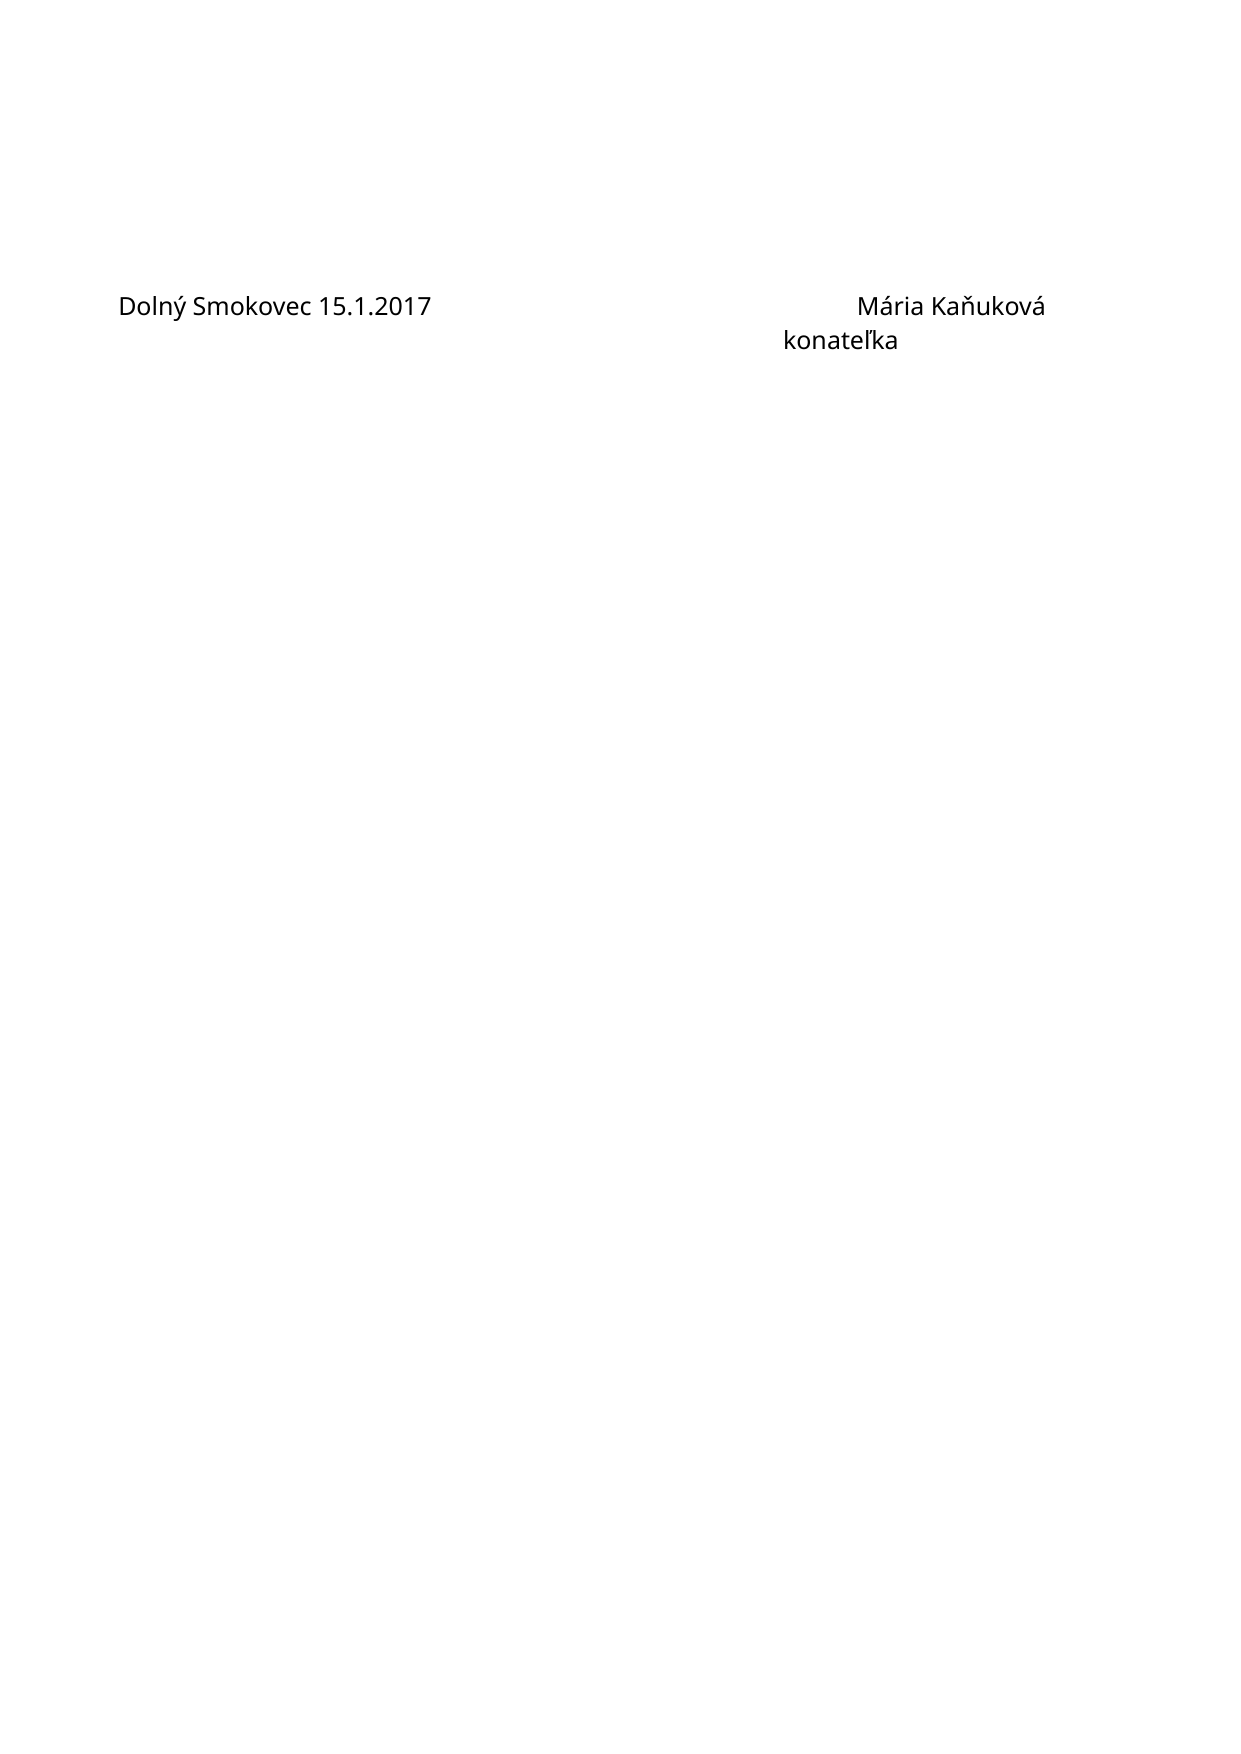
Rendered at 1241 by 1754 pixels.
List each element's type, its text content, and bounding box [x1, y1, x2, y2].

text Dolný Smokovec 15.1.2017 Mária Kaňuková [118, 288, 1122, 322]
text konateľka [118, 322, 1122, 357]
